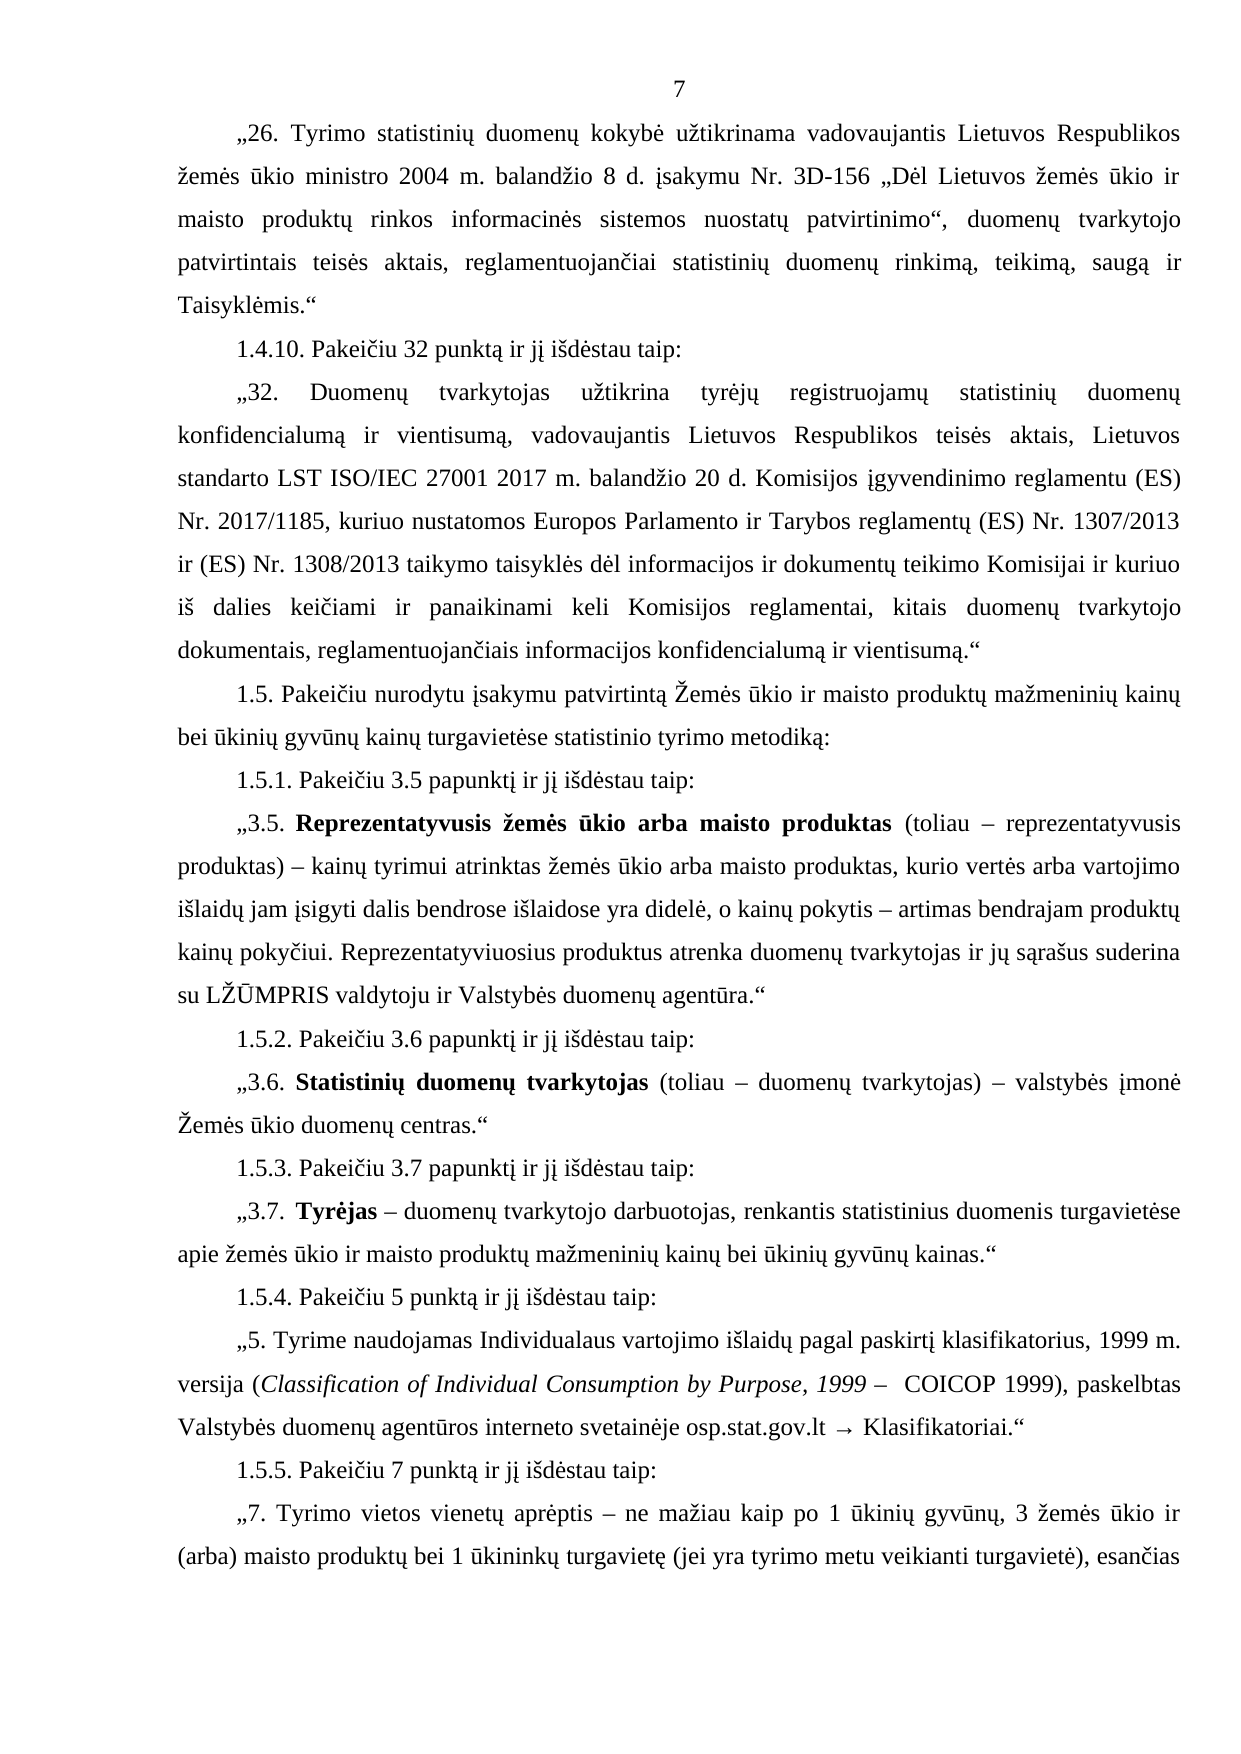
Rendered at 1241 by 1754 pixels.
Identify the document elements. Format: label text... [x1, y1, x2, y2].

text 1.5.2. Pakeičiu 3.6 papunktį ir jį išdėstau taip: [177, 1024, 1181, 1052]
text „3.5. Reprezentatyvusis žemės ūkio arba maisto produktas (toliau – reprezentatyvusis produktas) – kainų tyrimui atrinktas žemės ūkio arba maisto produktas, kurio vertės arba vartojimo išlaidų jam įsigyti dalis bendrose išlaidose yra didelė, o kainų pokytis – artimas bendrajam produktų kainų pokyčiui. Reprezentatyviuosius produktus atrenka duomenų tvarkytojas ir jų sąrašus suderina su LŽŪMPRIS valdytoju ir Valstybės duomenų agentūra.“ [177, 808, 1181, 1009]
text 1.5.4. Pakeičiu 5 punktą ir jį išdėstau taip: [177, 1282, 1181, 1311]
text „3.7. Tyrėjas – duomenų tvarkytojo darbuotojas, renkantis statistinius duomenis turgavietėse apie žemės ūkio ir maisto produktų mažmeninių kainų bei ūkinių gyvūnų kainas.“ [177, 1196, 1181, 1268]
text „7. Tyrimo vietos vienetų aprėptis – ne mažiau kaip po 1 ūkinių gyvūnų, 3 žemės ūkio ir (arba) maisto produktų bei 1 ūkininkų turgavietę (jei yra tyrimo metu veikianti turgavietė), esančias [177, 1498, 1181, 1570]
text 1.5.5. Pakeičiu 7 punktą ir jį išdėstau taip: [177, 1455, 1181, 1484]
text „26. Tyrimo statistinių duomenų kokybė užtikrinama vadovaujantis Lietuvos Respublikos žemės ūkio ministro 2004 m. balandžio 8 d. įsakymu Nr. 3D-156 „Dėl Lietuvos žemės ūkio ir maisto produktų rinkos informacinės sistemos nuostatų patvirtinimo“, duomenų tvarkytojo patvirtintais teisės aktais, reglamentuojančiai statistinių duomenų rinkimą, teikimą, saugą ir Taisyklėmis.“ [177, 118, 1181, 319]
text 1.5.1. Pakeičiu 3.5 papunktį ir jį išdėstau taip: [177, 765, 1181, 794]
text „5. Tyrime naudojamas Individualaus vartojimo išlaidų pagal paskirtį klasifikatorius, 1999 m. versija (Classification of Individual Consumption by Purpose, 1999 – COICOP 1999), paskelbtas Valstybės duomenų agentūros interneto svetainėje osp.stat.gov.lt → Klasifikatoriai.“ [177, 1326, 1181, 1441]
text „3.6. Statistinių duomenų tvarkytojas (toliau – duomenų tvarkytojas) – valstybės įmonė Žemės ūkio duomenų centras.“ [177, 1067, 1181, 1139]
text „32. Duomenų tvarkytojas užtikrina tyrėjų registruojamų statistinių duomenų konfidencialumą ir vientisumą, vadovaujantis Lietuvos Respublikos teisės aktais, Lietuvos standarto LST ISO/IEC 27001 2017 m. balandžio 20 d. Komisijos įgyvendinimo reglamentu (ES) Nr. 2017/1185, kuriuo nustatomos Europos Parlamento ir Tarybos reglamentų (ES) Nr. 1307/2013 ir (ES) Nr. 1308/2013 taikymo taisyklės dėl informacijos ir dokumentų teikimo Komisijai ir kuriuo iš dalies keičiami ir panaikinami keli Komisijos reglamentai, kitais duomenų tvarkytojo dokumentais, reglamentuojančiais informacijos konfidencialumą ir vientisumą.“ [177, 377, 1181, 664]
text 1.5. Pakeičiu nurodytu įsakymu patvirtintą Žemės ūkio ir maisto produktų mažmeninių kainų bei ūkinių gyvūnų kainų turgavietėse statistinio tyrimo metodiką: [177, 679, 1181, 751]
text 1.4.10. Pakeičiu 32 punktą ir jį išdėstau taip: [177, 334, 1181, 362]
text 1.5.3. Pakeičiu 3.7 papunktį ir jį išdėstau taip: [177, 1153, 1181, 1182]
